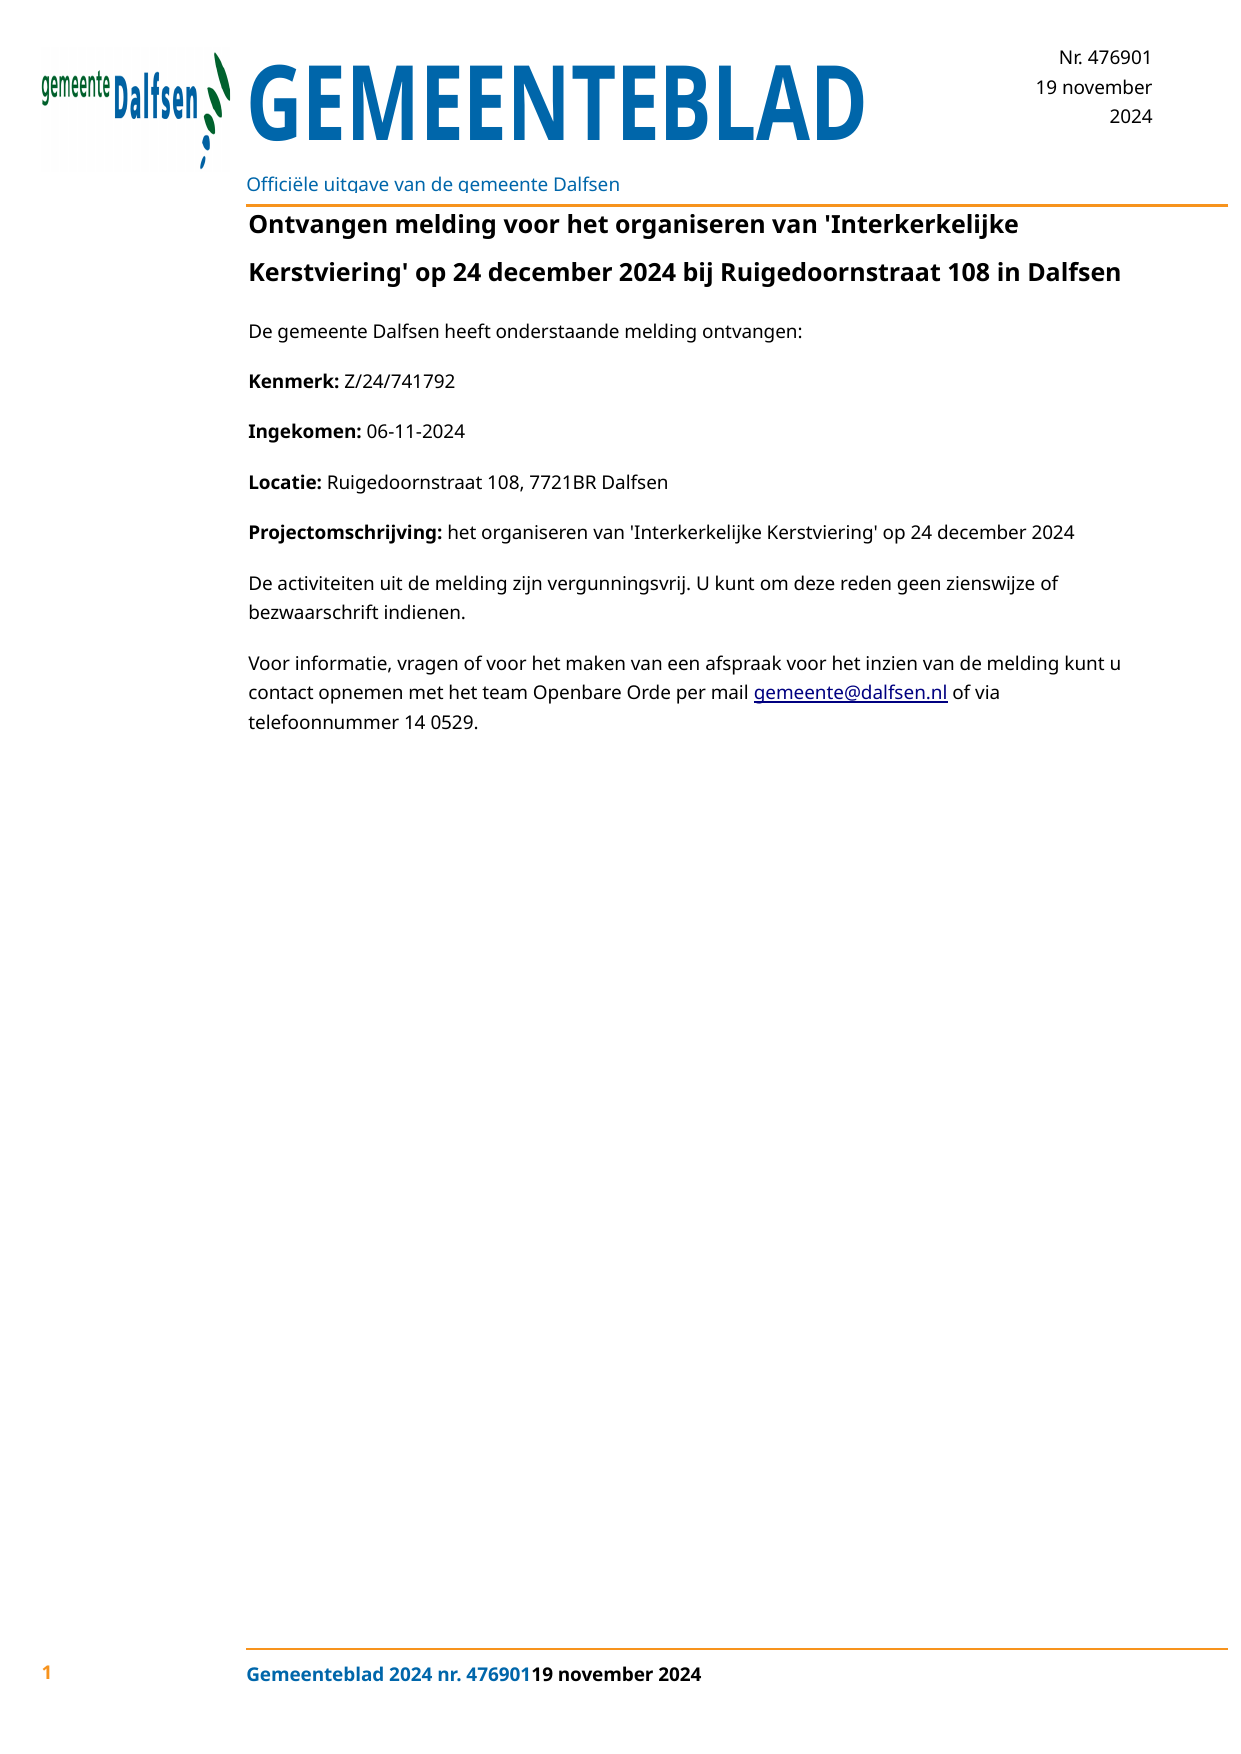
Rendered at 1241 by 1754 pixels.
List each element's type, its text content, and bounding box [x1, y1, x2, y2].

text Projectomschrijving: het organiseren van 'Interkerkelijke Kerstviering' op 24 december 2024 [248, 519, 1152, 545]
text Ontvangen melding voor het organiseren van 'Interkerkelijke Kerstviering' op 24 december 2024 bij Ruigedoornstraat 108 in Dalfsen [248, 207, 1152, 288]
text Locatie: Ruigedoornstraat 108, 7721BR Dalfsen [248, 469, 1152, 495]
text De activiteiten uit de melding zijn vergunningsvrij. U kunt om deze reden geen zienswijze of bezwaarschrift indienen. [248, 570, 1152, 625]
text Voor informatie, vragen of voor het maken van een afspraak voor het inzien van de melding kunt u contact opnemen met het team Openbare Orde per mail gemeente@dalfsen.nl of via telefoonnummer 14 0529. [248, 650, 1152, 735]
text De gemeente Dalfsen heeft onderstaande melding ontvangen: [248, 318, 1152, 344]
text Ingekomen: 06-11-2024 [248, 419, 1152, 444]
text Kenmerk: Z/24/741792 [248, 368, 1152, 394]
picture [41, 47, 231, 172]
